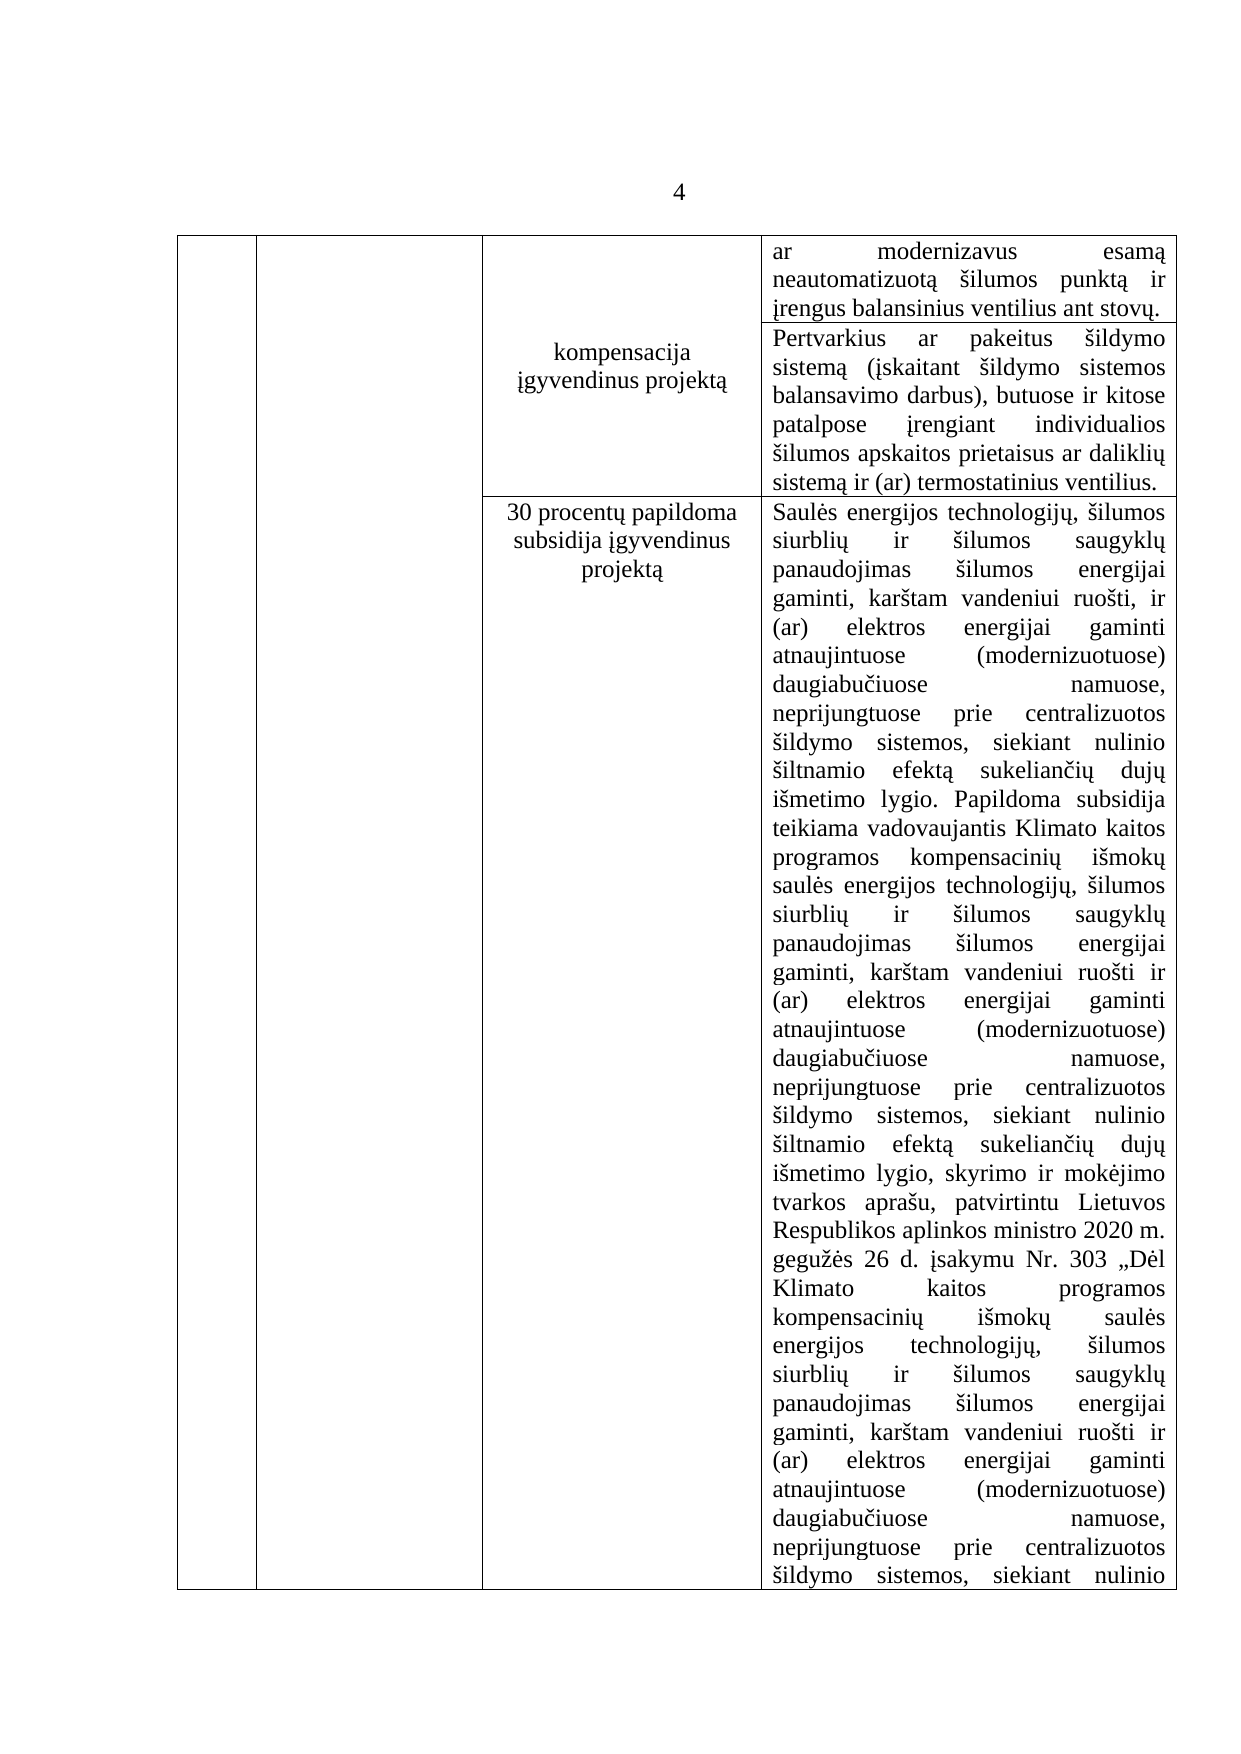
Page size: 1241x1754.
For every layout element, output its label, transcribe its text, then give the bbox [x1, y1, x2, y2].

table_cell [1177, 496, 1182, 1589]
table_cell 30 procentų papildoma subsidija įgyvendinus projektą [483, 497, 761, 1589]
table_cell Pertvarkius ar pakeitus šildymo sistemą (įskaitant šildymo sistemos balansavimo darbus), butuose ir kitose patalpose įrengiant individualios šilumos apskaitos prietaisus ar daliklių sistemą ir (ar) termostatinius ventilius. [762, 323, 1176, 496]
table_cell ar modernizavus esamą neautomatizuotą šilumos punktą ir įrengus balansinius ventilius ant stovų. [762, 236, 1176, 322]
table_cell kompensacija įgyvendinus projektą [483, 236, 761, 496]
table_cell [178, 236, 256, 1589]
table_cell [1177, 322, 1182, 496]
table_cell [1177, 235, 1182, 322]
table_cell [257, 236, 482, 1589]
table_cell Saulės energijos technologijų, šilumos siurblių ir šilumos saugyklų panaudojimas šilumos energijai gaminti, karštam vandeniui ruošti, ir (ar) elektros energijai gaminti atnaujintuose (modernizuotuose) daugiabučiuose namuose, neprijungtuose prie centralizuotos šildymo sistemos, siekiant nulinio šiltnamio efektą sukeliančių dujų išmetimo lygio. Papildoma subsidija teikiama vadovaujantis Klimato kaitos programos kompensacinių išmokų saulės energijos technologijų, šilumos siurblių ir šilumos saugyklų panaudojimas šilumos energijai gaminti, karštam vandeniui ruošti ir (ar) elektros energijai gaminti atnaujintuose (modernizuotuose) daugiabučiuose namuose, neprijungtuose prie centralizuotos šildymo sistemos, siekiant nulinio šiltnamio efektą sukeliančių dujų išmetimo lygio, skyrimo ir mokėjimo tvarkos aprašu, patvirtintu Lietuvos Respublikos aplinkos ministro 2020 m. gegužės 26 d. įsakymu Nr. 303 „Dėl Klimato kaitos programos kompensacinių išmokų saulės energijos technologijų, šilumos siurblių ir šilumos saugyklų panaudojimas šilumos energijai gaminti, karštam vandeniui ruošti ir (ar) elektros energijai gaminti atnaujintuose (modernizuotuose) daugiabučiuose namuose, neprijungtuose prie centralizuotos šildymo sistemos, siekiant nulinio [762, 497, 1176, 1589]
